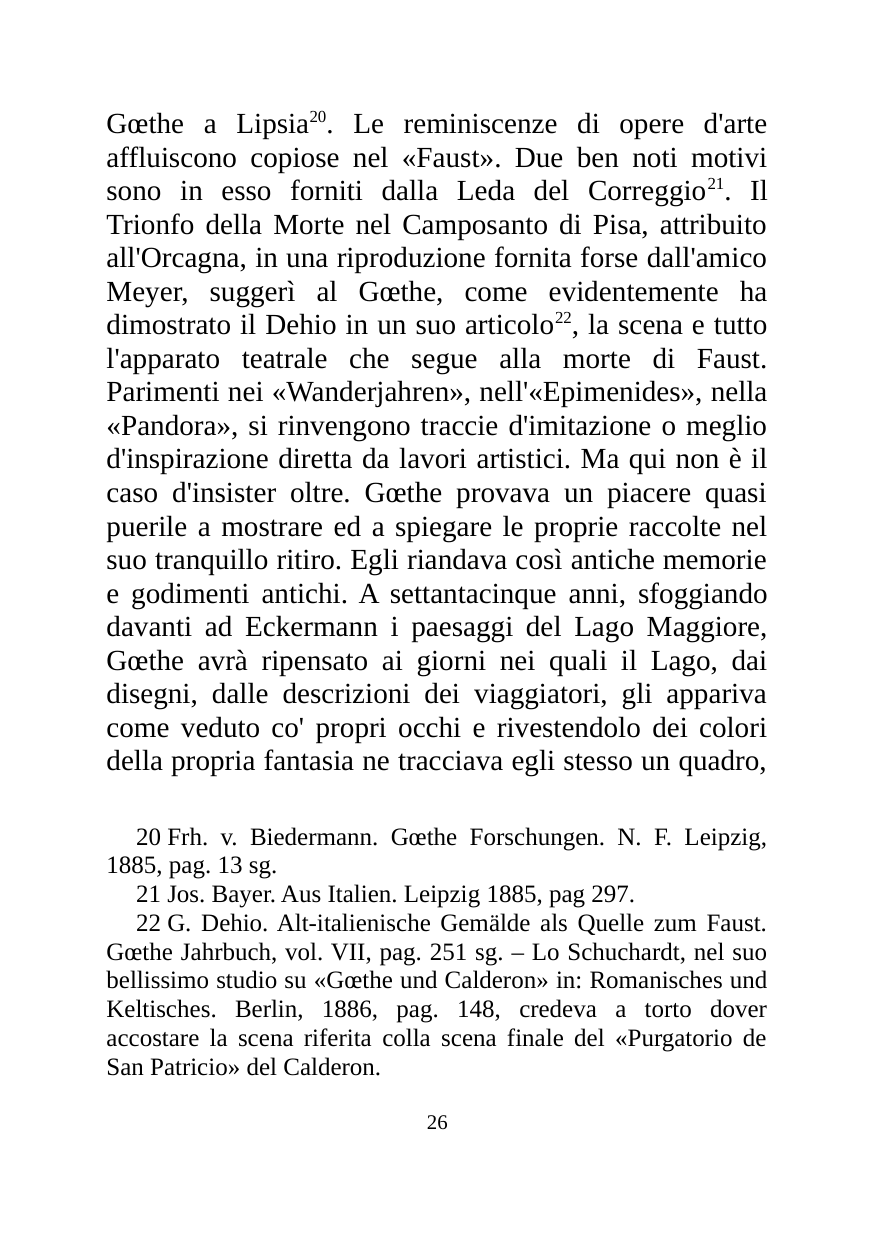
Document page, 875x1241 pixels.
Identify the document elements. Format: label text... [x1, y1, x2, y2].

text Frh. v. Biedermann. Gœthe Forschungen. N. F. Leipzig, 1885, pag. 13 sg. [106, 822, 768, 879]
text Gœthe a Lipsia. Le reminiscenze di opere d'arte affluiscono copiose nel «Faust». Due ben noti motivi sono in esso forniti dalla Leda del Correggio. Il Trionfo della Morte nel Camposanto di Pisa, attribuito all'Orcagna, in una riproduzione fornita forse dall'amico Meyer, suggerì al Gœthe, come evidentemente ha dimostrato il Dehio in un suo articolo, la scena e tutto l'apparato teatrale che segue alla morte di Faust. Parimenti nei «Wanderjahren», nell'«Epimenides», nella «Pandora», si rinvengono traccie d'imitazione o meglio d'inspirazione diretta da lavori artistici. Ma qui non è il caso d'insister oltre. Gœthe provava un piacere quasi puerile a mostrare ed a spiegare le proprie raccolte nel suo tranquillo ritiro. Egli riandava così antiche memorie e godimenti antichi. A settantacinque anni, sfoggiando davanti ad Eckermann i paesaggi del Lago Maggiore, Gœthe avrà ripensato ai giorni nei quali il Lago, dai disegni, dalle descrizioni dei viaggiatori, gli appariva come veduto co' propri occhi e rivestendolo dei colori della propria fantasia ne tracciava egli stesso un quadro, [106, 106, 768, 777]
text G. Dehio. Alt-italienische Gemälde als Quelle zum Faust. Gœthe Jahrbuch, vol. VII, pag. 251 sg. – Lo Schuchardt, nel suo bellissimo studio su «Gœthe und Calderon» in: Romanisches und Keltisches. Berlin, 1886, pag. 148, credeva a torto dover accostare la scena riferita colla scena finale del «Purgatorio de San Patricio» del Calderon. [106, 908, 768, 1080]
text Jos. Bayer. Aus Italien. Leipzig 1885, pag 297. [106, 879, 768, 908]
